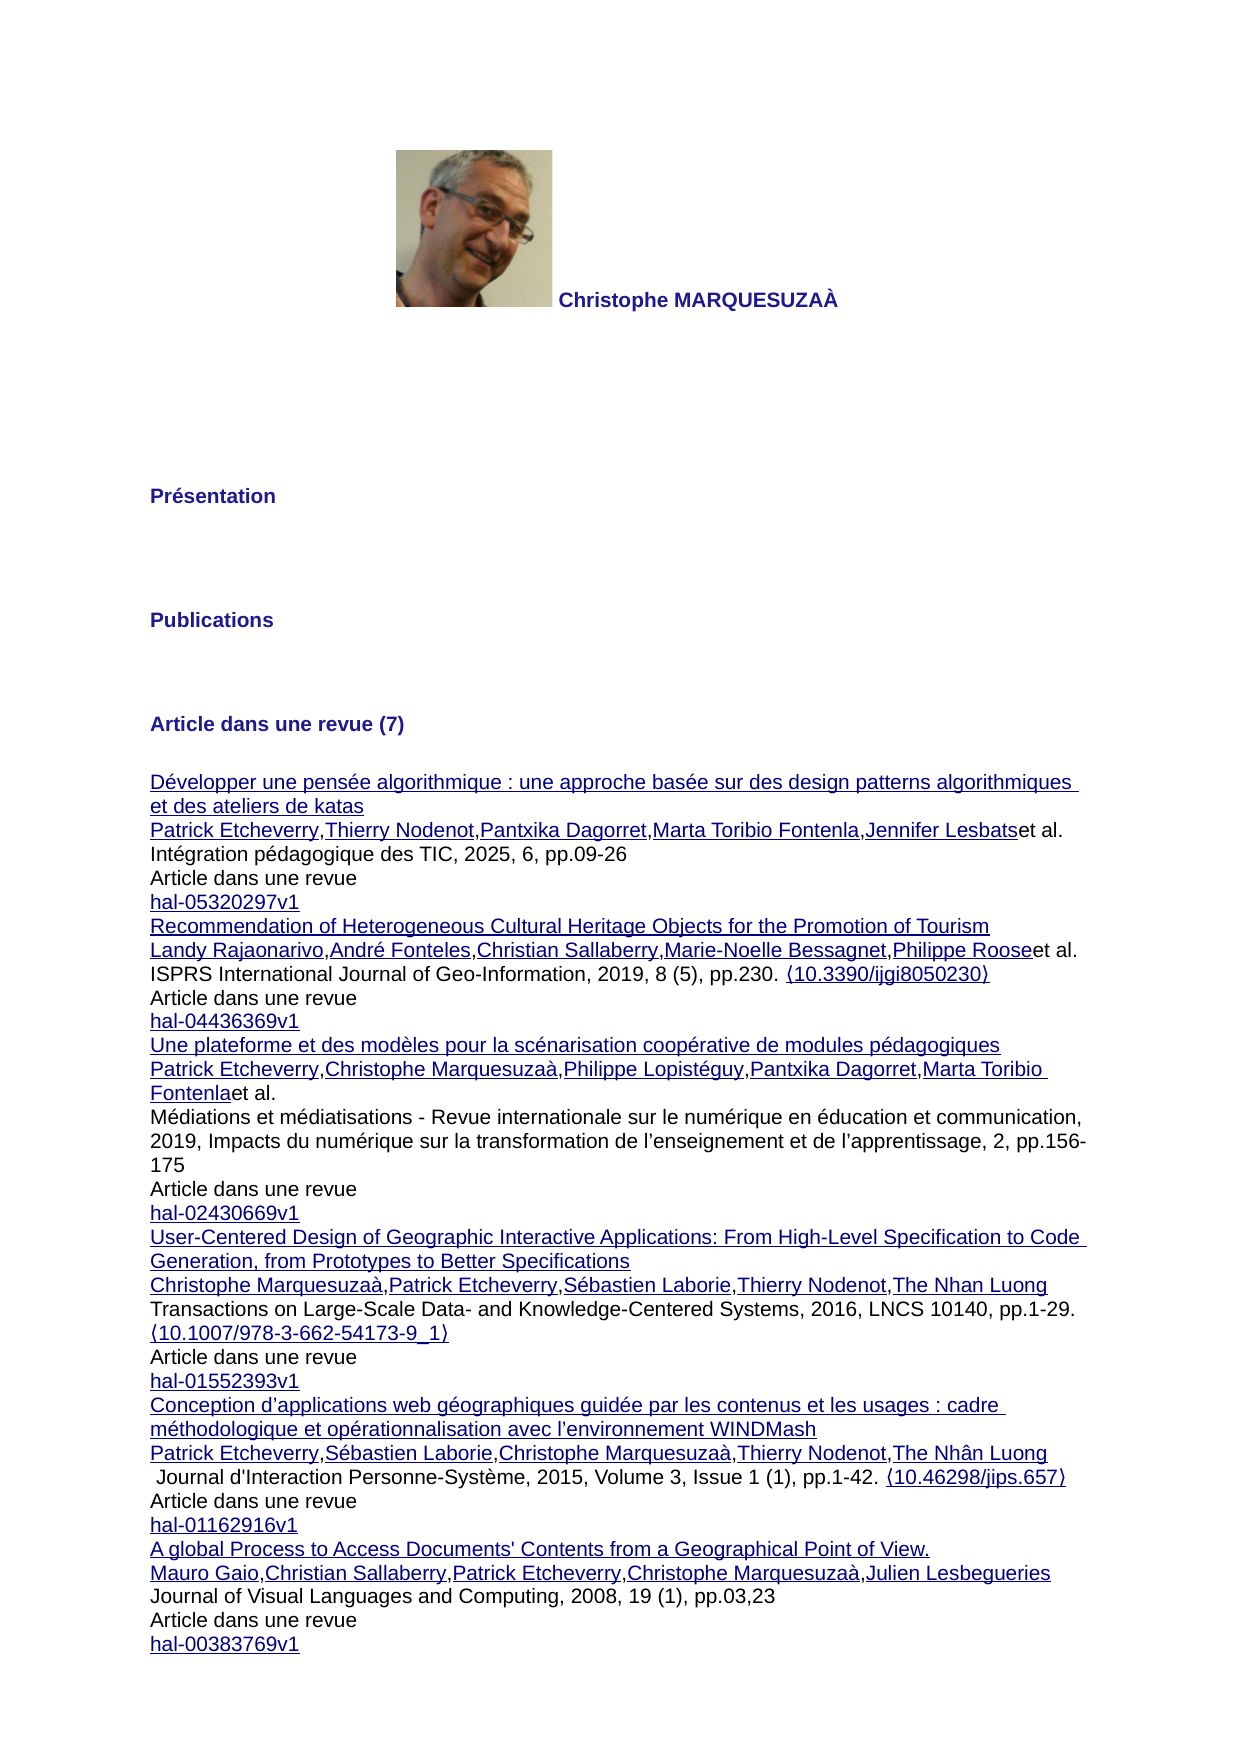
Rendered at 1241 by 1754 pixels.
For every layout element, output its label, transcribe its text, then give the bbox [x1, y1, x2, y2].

subtitle Christophe MARQUESUZAÀ [150, 150, 1090, 311]
table_cell Conception d’applications web géographiques guidée par les contenus et les usages : cadre méthodologique et opérationnalisation avec l’environnement WINDMash Patrick Etcheverry,Sébastien Laborie,Christophe Marquesuzaà,Thierry Nodenot,The Nhân Luong Journal d'Interaction Personne-Système, 2015, Volume 3, Issue 1 (1), pp.1-42. ⟨10.46298/jips.657⟩ Article dans une revue hal-01162916v1 [150, 1393, 1090, 1536]
table_cell User-Centered Design of Geographic Interactive Applications: From High-Level Specification to Code Generation, from Prototypes to Better Specifications Christophe Marquesuzaà,Patrick Etcheverry,Sébastien Laborie,Thierry Nodenot,The Nhan Luong Transactions on Large-Scale Data- and Knowledge-Centered Systems, 2016, LNCS 10140, pp.1-29. ⟨10.1007/978-3-662-54173-9_1⟩ Article dans une revue hal-01552393v1 [150, 1225, 1090, 1393]
subtitle Présentation [150, 484, 1090, 508]
table_header Développer une pensée algorithmique : une approche basée sur des design patterns algorithmiques et des ateliers de katas Patrick Etcheverry,Thierry Nodenot,Pantxika Dagorret,Marta Toribio Fontenla,Jennifer Lesbatset al. Intégration pédagogique des TIC, 2025, 6, pp.09-26 Article dans une revue hal-05320297v1 [150, 770, 1090, 913]
subtitle Publications [150, 608, 1090, 632]
subtitle Article dans une revue (7) [150, 711, 1090, 735]
table_cell Recommendation of Heterogeneous Cultural Heritage Objects for the Promotion of Tourism Landy Rajaonarivo,André Fonteles,Christian Sallaberry,Marie-Noelle Bessagnet,Philippe Rooseet al. ISPRS International Journal of Geo-Information, 2019, 8 (5), pp.230. ⟨10.3390/ijgi8050230⟩ Article dans une revue hal-04436369v1 [150, 914, 1090, 1033]
table_cell Une plateforme et des modèles pour la scénarisation coopérative de modules pédagogiques Patrick Etcheverry,Christophe Marquesuzaà,Philippe Lopistéguy,Pantxika Dagorret,Marta Toribio Fontenlaet al. Médiations et médiatisations - Revue internationale sur le numérique en éducation et communication, 2019, Impacts du numérique sur la transformation de l’enseignement et de l’apprentissage, 2, pp.156-175 Article dans une revue hal-02430669v1 [150, 1033, 1090, 1225]
picture [396, 150, 553, 307]
table_cell A global Process to Access Documents' Contents from a Geographical Point of View. Mauro Gaio,Christian Sallaberry,Patrick Etcheverry,Christophe Marquesuzaà,Julien Lesbegueries Journal of Visual Languages and Computing, 2008, 19 (1), pp.03,23 Article dans une revue hal-00383769v1 [150, 1536, 1090, 1656]
